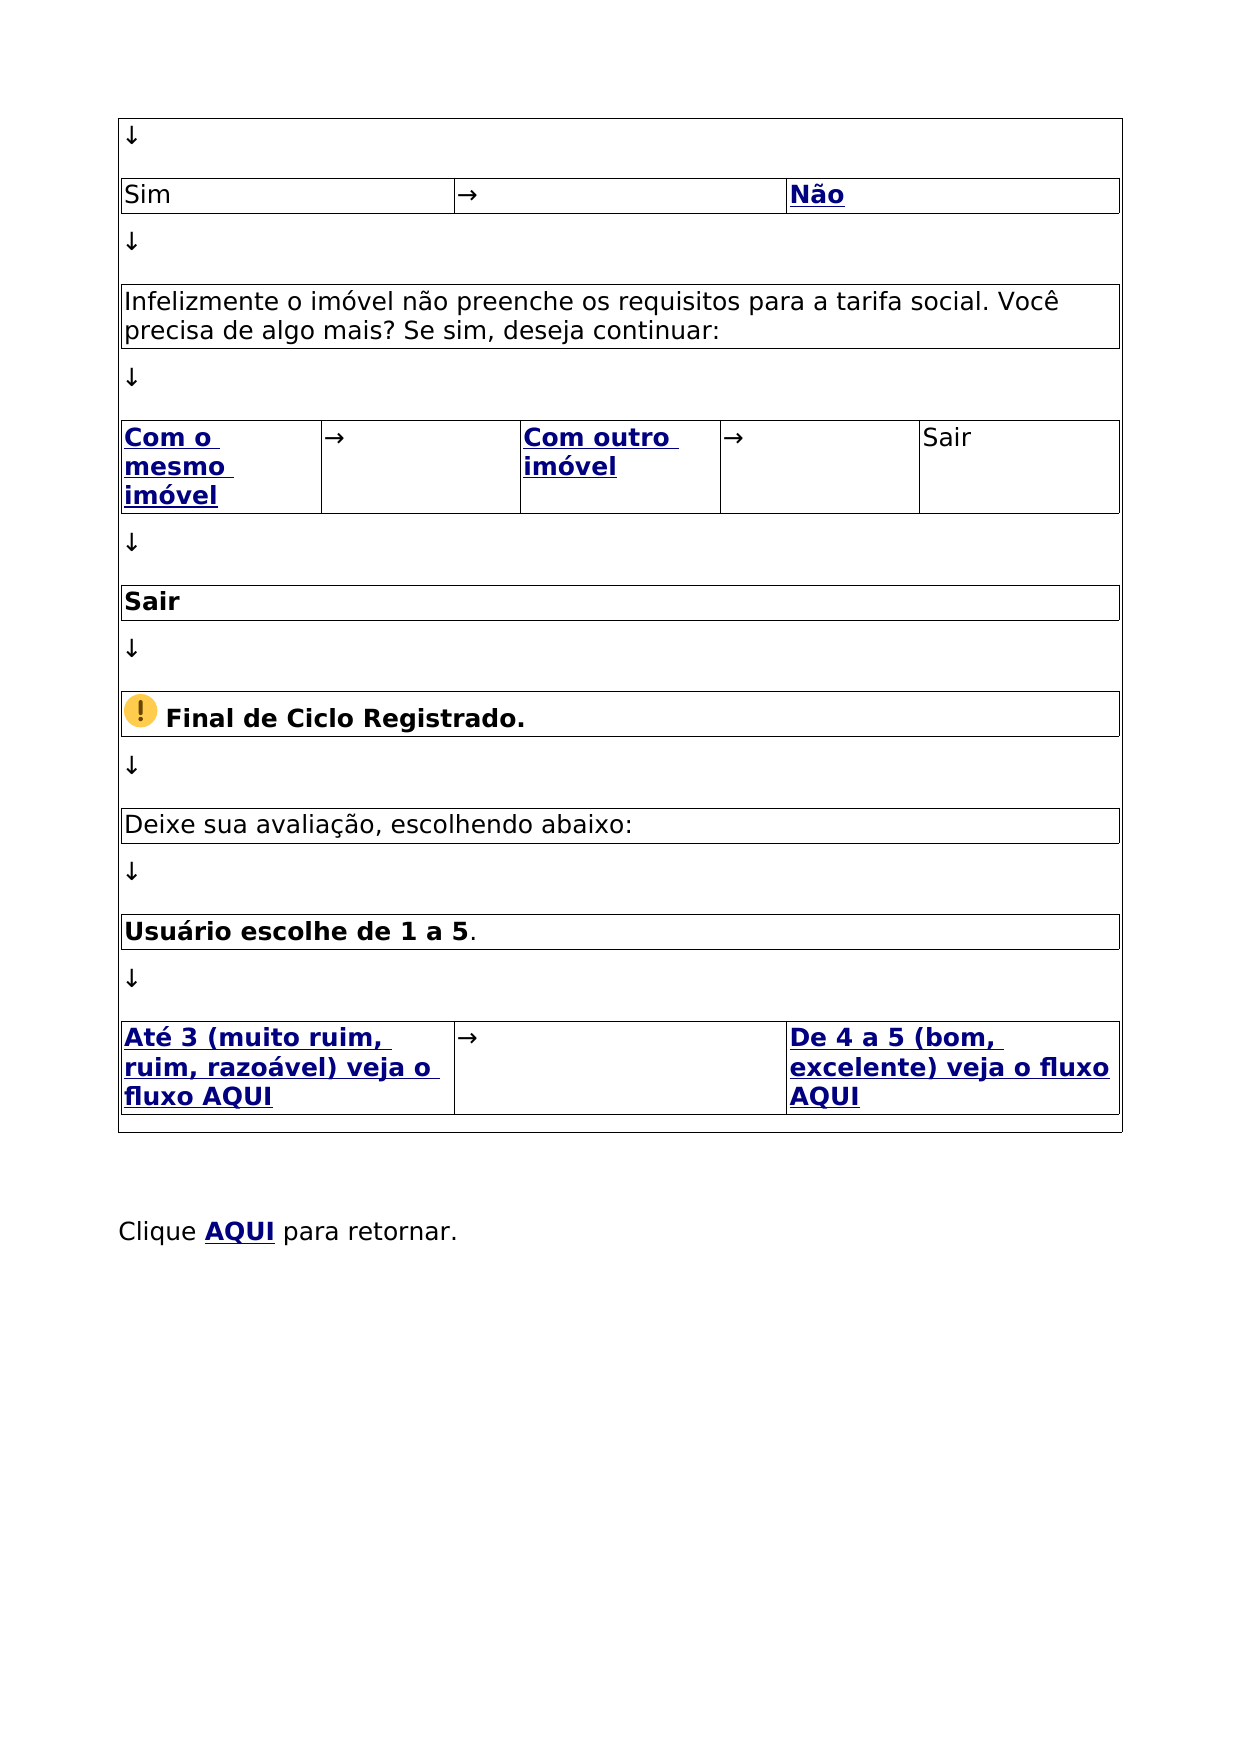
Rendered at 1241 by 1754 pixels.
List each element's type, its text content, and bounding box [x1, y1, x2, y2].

table_header Usuário escolhe de 1 a 5. [122, 915, 1119, 949]
text Clique AQUI para retornar. [118, 1217, 1122, 1276]
table_header → [721, 421, 919, 513]
table_header Com outro imóvel [521, 421, 720, 513]
table_header Sim [122, 179, 454, 213]
table_header Sair [122, 586, 1119, 619]
table_header → [455, 1022, 786, 1114]
table_header Até 3 (muito ruim, ruim, razoável) veja o fluxo AQUI [122, 1022, 454, 1114]
table_header Deixe sua avaliação, escolhendo abaixo: [122, 809, 1119, 843]
table_header Infelizmente o imóvel não preenche os requisitos para a tarifa social. Você precisa de algo mais? Se sim, deseja continuar: [122, 285, 1119, 348]
table_header → [322, 421, 520, 513]
table_header Não [787, 179, 1119, 213]
table_header De 4 a 5 (bom, excelente) veja o fluxo AQUI [787, 1022, 1119, 1114]
table_header ↓ ↓ ↓ ↓ ↓ ↓ ↓ ↓ [119, 119, 1122, 1132]
table_header Com o mesmo imóvel [122, 421, 321, 513]
table_header → [455, 179, 786, 213]
table_header Final de Ciclo Registrado. [122, 692, 1119, 736]
table_header Sair [920, 421, 1119, 513]
